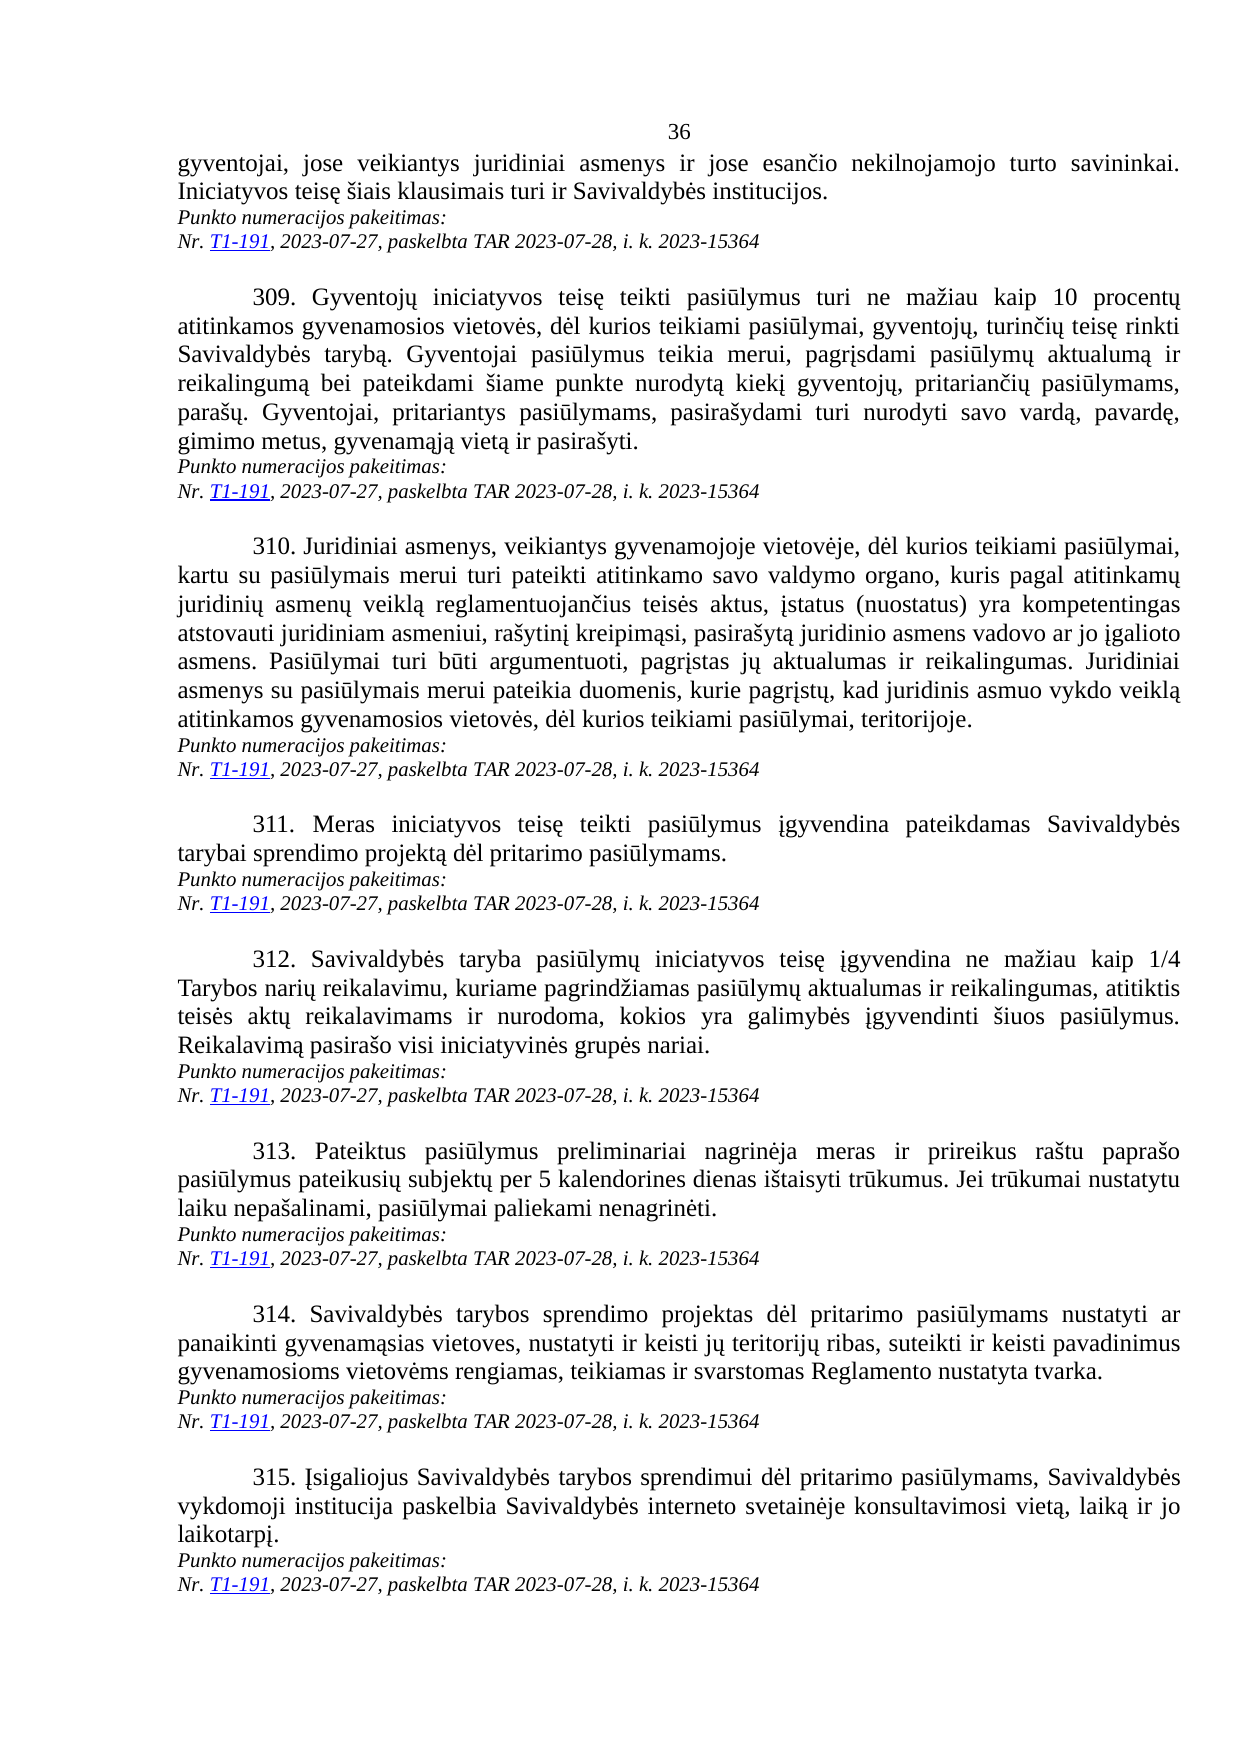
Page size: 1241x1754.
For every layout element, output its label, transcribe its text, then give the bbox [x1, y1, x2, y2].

text Punkto numeracijos pakeitimas: [177, 733, 1181, 757]
text Punkto numeracijos pakeitimas: [177, 454, 1181, 478]
text Nr. T1-191, 2023-07-27, paskelbta TAR 2023-07-28, i. k. 2023-15364 [177, 478, 1181, 503]
text Punkto numeracijos pakeitimas: [177, 1385, 1181, 1409]
text Punkto numeracijos pakeitimas: [177, 205, 1181, 229]
text 310. Juridiniai asmenys, veikiantys gyvenamojoje vietovėje, dėl kurios teikiami pasiūlymai, kartu su pasiūlymais merui turi pateikti atitinkamo savo valdymo organo, kuris pagal atitinkamų juridinių asmenų veiklą reglamentuojančius teisės aktus, įstatus (nuostatus) yra kompetentingas atstovauti juridiniam asmeniui, rašytinį kreipimąsi, pasirašytą juridinio asmens vadovo ar jo įgalioto asmens. Pasiūlymai turi būti argumentuoti, pagrįstas jų aktualumas ir reikalingumas. Juridiniai asmenys su pasiūlymais merui pateikia duomenis, kurie pagrįstų, kad juridinis asmuo vykdo veiklą atitinkamos gyvenamosios vietovės, dėl kurios teikiami pasiūlymai, teritorijoje. [177, 531, 1181, 733]
text Nr. T1-191, 2023-07-27, paskelbta TAR 2023-07-28, i. k. 2023-15364 [177, 891, 1181, 915]
text Nr. T1-191, 2023-07-27, paskelbta TAR 2023-07-28, i. k. 2023-15364 [177, 1246, 1181, 1270]
text gyventojai, jose veikiantys juridiniai asmenys ir jose esančio nekilnojamojo turto savininkai. Iniciatyvos teisę šiais klausimais turi ir Savivaldybės institucijos. [177, 148, 1181, 205]
text Nr. T1-191, 2023-07-27, paskelbta TAR 2023-07-28, i. k. 2023-15364 [177, 757, 1181, 781]
text Punkto numeracijos pakeitimas: [177, 1059, 1181, 1083]
text Punkto numeracijos pakeitimas: [177, 867, 1181, 891]
text 314. Savivaldybės tarybos sprendimo projektas dėl pritarimo pasiūlymams nustatyti ar panaikinti gyvenamąsias vietoves, nustatyti ir keisti jų teritorijų ribas, suteikti ir keisti pavadinimus gyvenamosioms vietovėms rengiamas, teikiamas ir svarstomas Reglamento nustatyta tvarka. [177, 1299, 1181, 1385]
text Nr. T1-191, 2023-07-27, paskelbta TAR 2023-07-28, i. k. 2023-15364 [177, 229, 1181, 253]
text 309. Gyventojų iniciatyvos teisę teikti pasiūlymus turi ne mažiau kaip 10 procentų atitinkamos gyvenamosios vietovės, dėl kurios teikiami pasiūlymai, gyventojų, turinčių teisę rinkti Savivaldybės tarybą. Gyventojai pasiūlymus teikia merui, pagrįsdami pasiūlymų aktualumą ir reikalingumą bei pateikdami šiame punkte nurodytą kiekį gyventojų, pritariančių pasiūlymams, parašų. Gyventojai, pritariantys pasiūlymams, pasirašydami turi nurodyti savo vardą, pavardę, gimimo metus, gyvenamąją vietą ir pasirašyti. [177, 282, 1181, 454]
text 315. Įsigaliojus Savivaldybės tarybos sprendimui dėl pritarimo pasiūlymams, Savivaldybės vykdomoji institucija paskelbia Savivaldybės interneto svetainėje konsultavimosi vietą, laiką ir jo laikotarpį. [177, 1462, 1181, 1548]
text 311. Meras iniciatyvos teisę teikti pasiūlymus įgyvendina pateikdamas Savivaldybės tarybai sprendimo projektą dėl pritarimo pasiūlymams. [177, 809, 1181, 867]
text Nr. T1-191, 2023-07-27, paskelbta TAR 2023-07-28, i. k. 2023-15364 [177, 1409, 1181, 1433]
text Nr. T1-191, 2023-07-27, paskelbta TAR 2023-07-28, i. k. 2023-15364 [177, 1083, 1181, 1107]
text 313. Pateiktus pasiūlymus preliminariai nagrinėja meras ir prireikus raštu paprašo pasiūlymus pateikusių subjektų per 5 kalendorines dienas ištaisyti trūkumus. Jei trūkumai nustatytu laiku nepašalinami, pasiūlymai paliekami nenagrinėti. [177, 1136, 1181, 1222]
text Nr. T1-191, 2023-07-27, paskelbta TAR 2023-07-28, i. k. 2023-15364 [177, 1572, 1181, 1596]
text Punkto numeracijos pakeitimas: [177, 1548, 1181, 1572]
text Punkto numeracijos pakeitimas: [177, 1222, 1181, 1246]
text 312. Savivaldybės taryba pasiūlymų iniciatyvos teisę įgyvendina ne mažiau kaip 1/4 Tarybos narių reikalavimu, kuriame pagrindžiamas pasiūlymų aktualumas ir reikalingumas, atitiktis teisės aktų reikalavimams ir nurodoma, kokios yra galimybės įgyvendinti šiuos pasiūlymus. Reikalavimą pasirašo visi iniciatyvinės grupės nariai. [177, 944, 1181, 1059]
